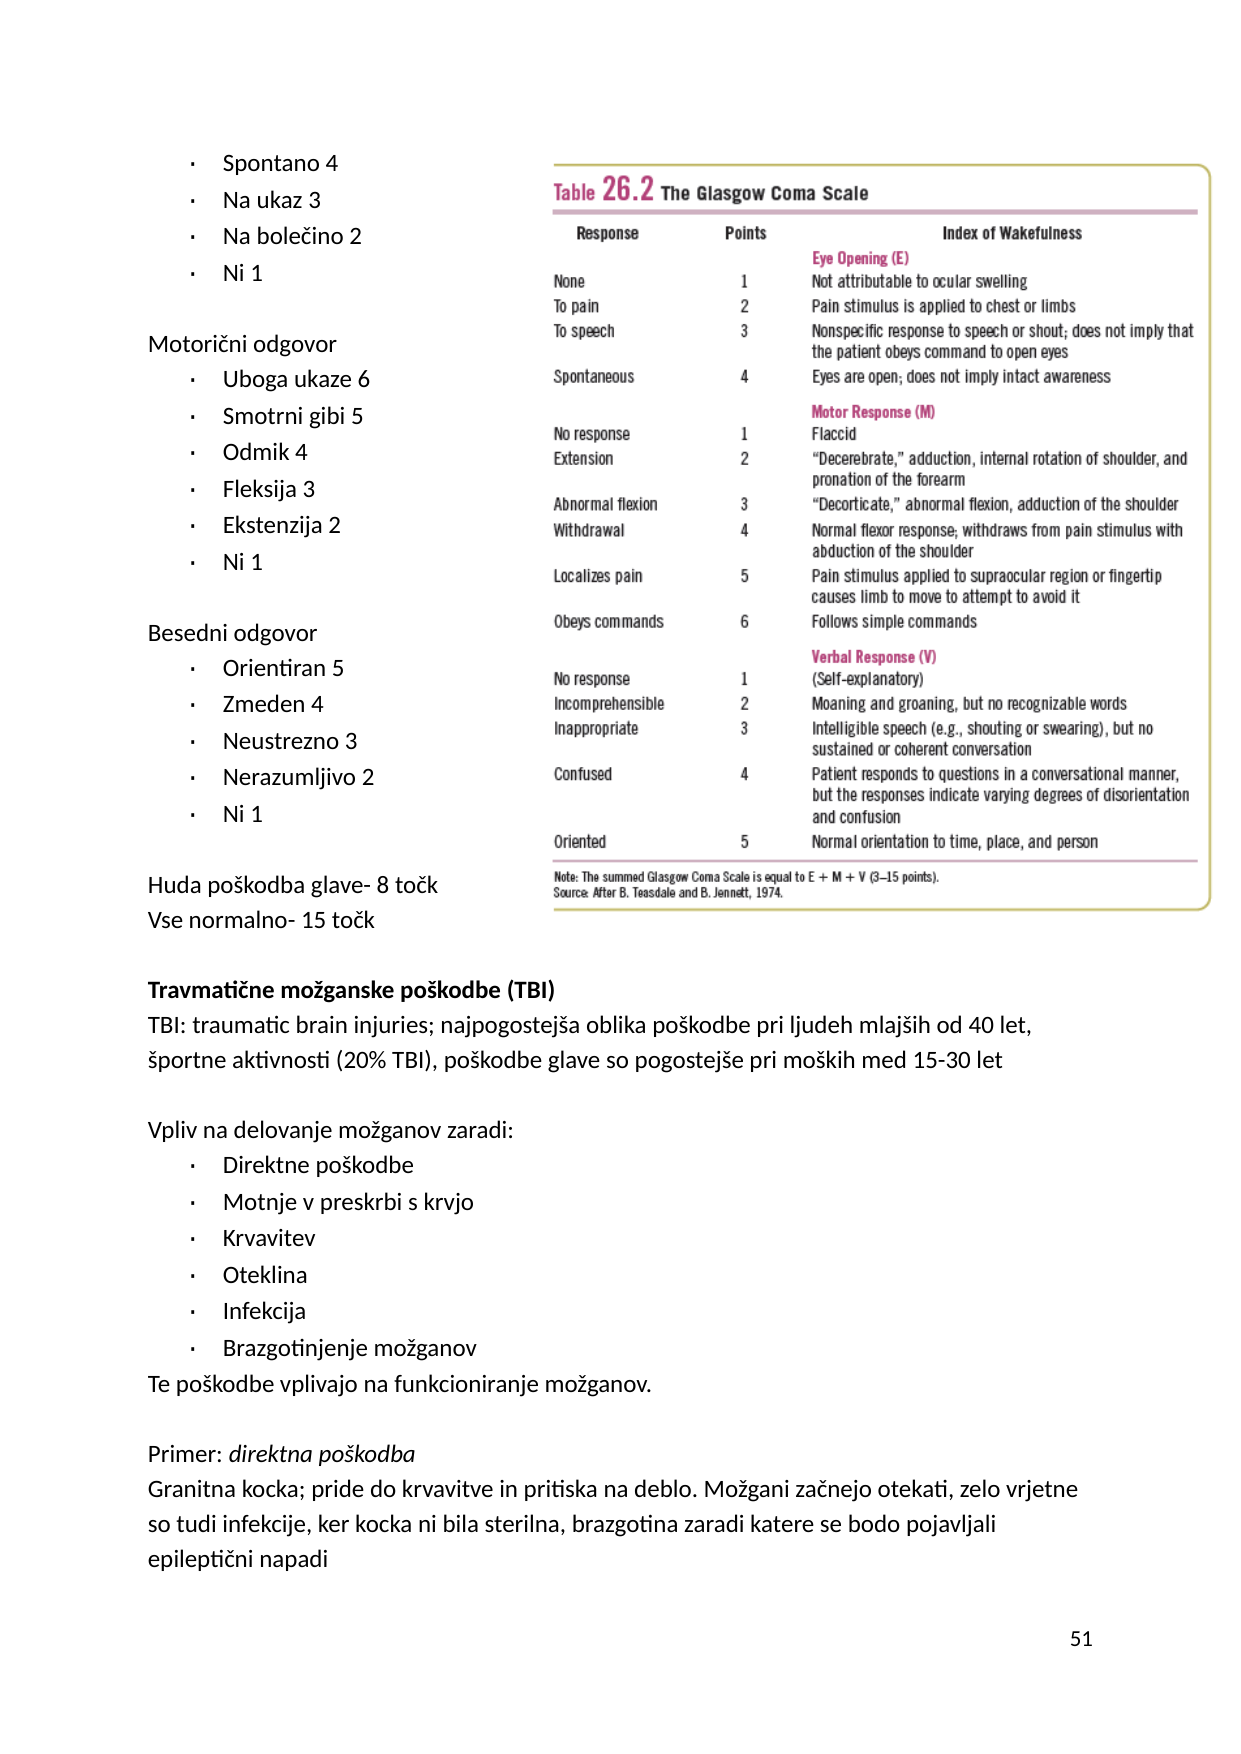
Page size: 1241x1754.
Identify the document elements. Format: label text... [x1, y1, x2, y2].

list Na bolečino 2 [185, 221, 528, 252]
list Ekstenzija 2 [185, 509, 528, 541]
list Infekcija [185, 1295, 1093, 1327]
list Smotrni gibi 5 [185, 400, 528, 432]
text TBI: traumatic brain injuries; najpogostejša oblika poškodbe pri ljudeh mlajših od 40 let, športne aktivnosti (20% TBI), poškodbe glave so pogostejše pri moških med 15-30 let [148, 1009, 1093, 1075]
list Motnje v preskrbi s krvjo [185, 1186, 1093, 1218]
text Vse normalno- 15 točk [148, 904, 1093, 935]
text Motorični odgovor [148, 328, 528, 359]
list Nerazumljivo 2 [185, 762, 528, 793]
list Brazgotinjenje možganov [185, 1332, 1093, 1363]
text Travmatične možganske poškodbe (TBI) [148, 974, 1093, 1005]
list Odmik 4 [185, 436, 528, 468]
list Oteklina [185, 1259, 1093, 1291]
list Zmeden 4 [185, 689, 528, 720]
list Orientiran 5 [185, 652, 528, 684]
text Primer: direktna poškodba [148, 1438, 1093, 1469]
text Granitna kocka; pride do krvavitve in pritiska na deblo. Možgani začnejo otekati, zelo vrjetne so tudi infekcije, ker kocka ni bila sterilna, brazgotina zaradi katere se bodo pojavljali epileptični napadi [148, 1473, 1093, 1574]
list Uboga ukaze 6 [185, 363, 528, 395]
list Ni 1 [185, 798, 528, 830]
text Vpliv na delovanje možganov zaradi: [148, 1114, 1093, 1145]
list Na ukaz 3 [185, 184, 528, 216]
text Besedni odgovor [148, 617, 528, 648]
text Te poškodbe vplivajo na funkcioniranje možganov. [148, 1368, 1093, 1399]
list Krvavitev [185, 1222, 1093, 1254]
list Fleksija 3 [185, 473, 528, 504]
list Ni 1 [185, 546, 528, 577]
list Ni 1 [185, 257, 528, 289]
list Spontano 4 [185, 148, 528, 179]
list Direktne poškodbe [185, 1149, 1093, 1181]
list Neustrezno 3 [185, 725, 528, 757]
text Huda poškodba glave- 8 točk [148, 869, 528, 900]
picture [528, 147, 1224, 925]
